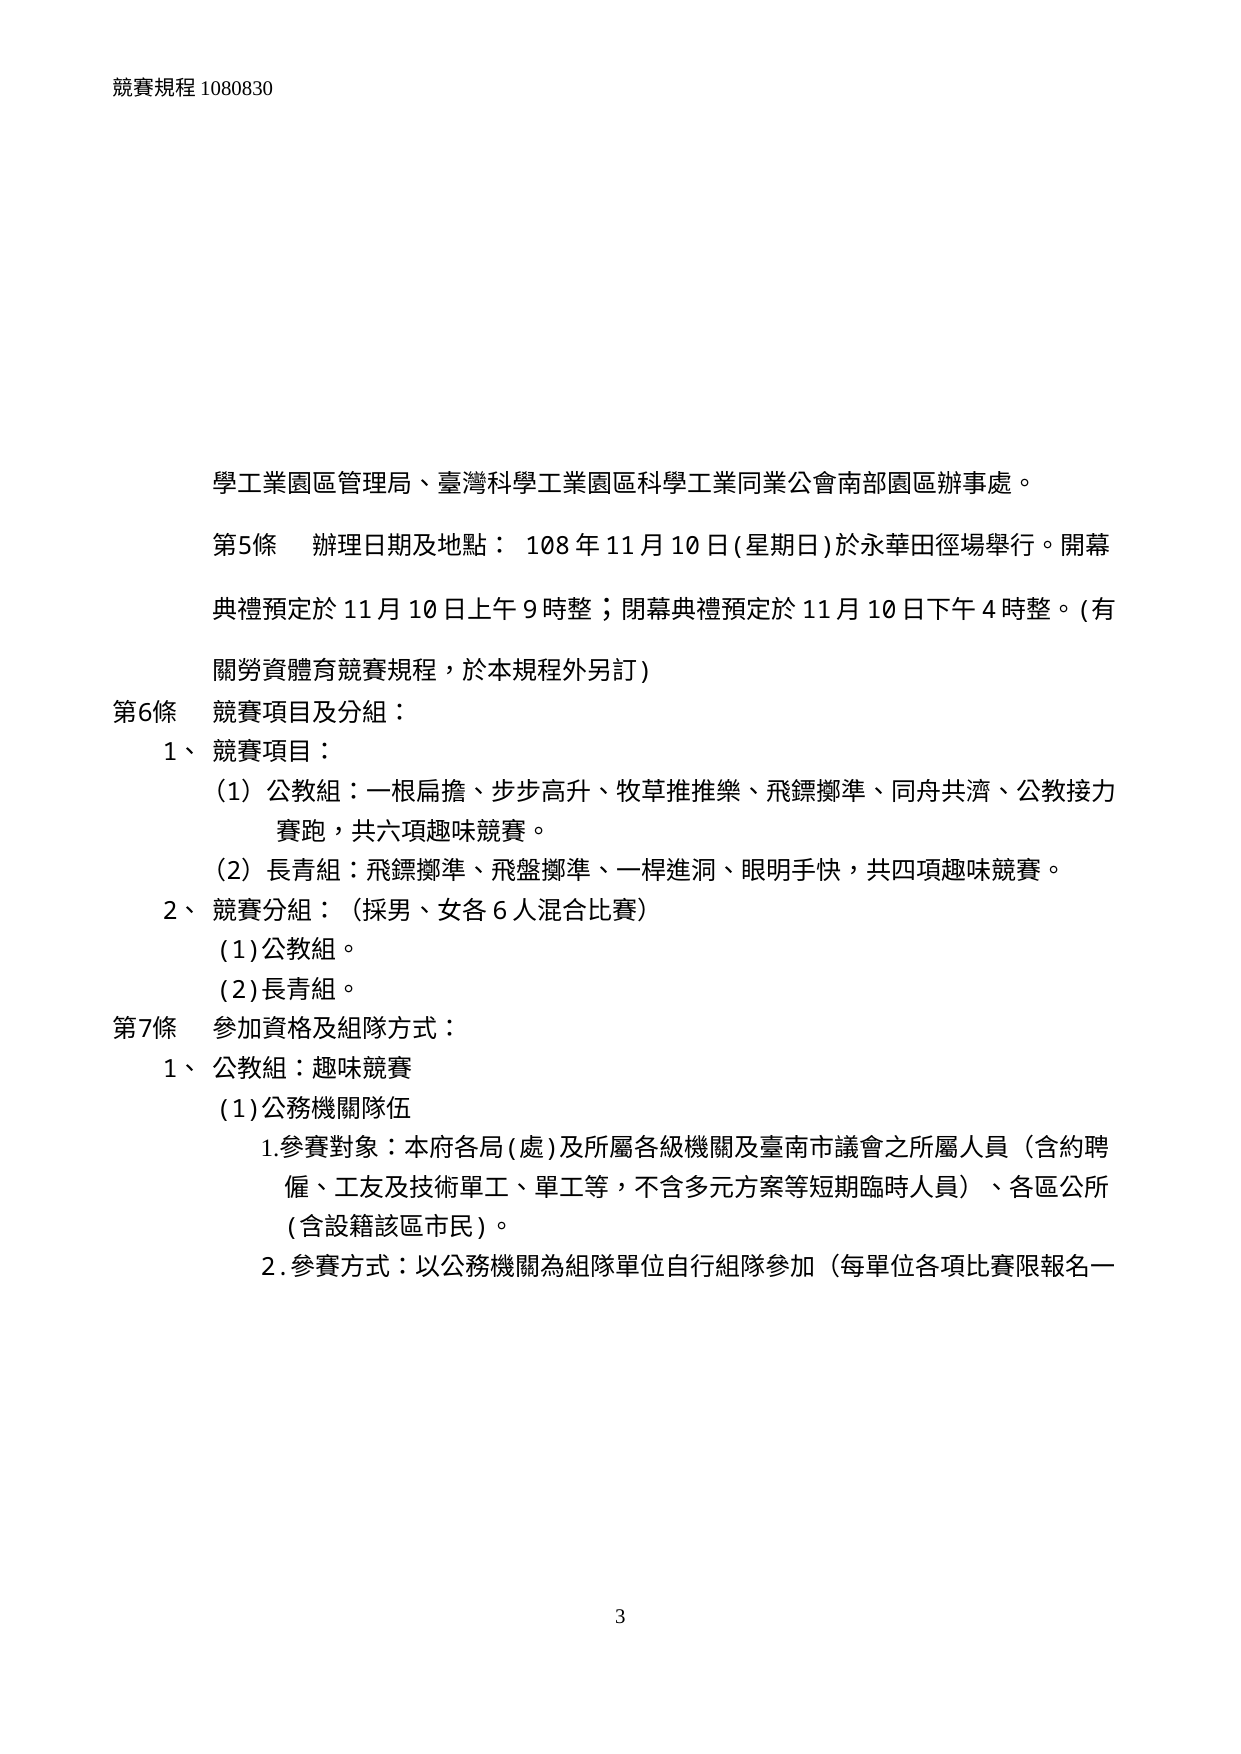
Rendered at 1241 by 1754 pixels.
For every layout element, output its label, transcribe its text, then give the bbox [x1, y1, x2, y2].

list 參賽方式：以公務機關為組隊單位自行組隊參加（每單位各項比賽限報名一隊）。 [260, 1244, 1128, 1283]
list 長青組：飛鏢擲準、飛盤擲準、一桿進洞、眼明手快，共四項趣味競賽。 [201, 848, 1128, 887]
list 競賽項目及分組： [113, 689, 1128, 729]
list 競賽項目： [162, 729, 1128, 769]
list 公教組：趣味競賽 [162, 1046, 1128, 1085]
list 競賽分組：（採男、女各6人混合比賽） [162, 887, 1128, 927]
list 參加資格及組隊方式： [113, 1006, 1128, 1046]
list 公務機關隊伍 [216, 1085, 1128, 1125]
list 公教組：一根扁擔、步步高升、牧草推推樂、飛鏢擲準、同舟共濟、公教接力賽跑，共六項趣味競賽。 [201, 769, 1128, 848]
list 參賽對象：本府各局(處)及所屬各級機關及臺南市議會之所屬人員（含約聘僱、工友及技術單工、單工等，不含多元方案等短期臨時人員）、各區公所(含設籍該區市民)。 [260, 1125, 1128, 1244]
list 學工業園區管理局、臺灣科學工業園區科學工業同業公會南部園區辦事處。 [113, 439, 1128, 502]
list 長青組。 [216, 967, 1128, 1006]
list 公教組。 [216, 927, 1128, 967]
list 辦理日期及地點： 108年11月10日(星期日)於永華田徑場舉行。開幕典禮預定於11月10日上午9時整；閉幕典禮預定於11月10日下午4時整。(有關勞資體育競賽規程，於本規程外另訂) [212, 502, 1128, 689]
